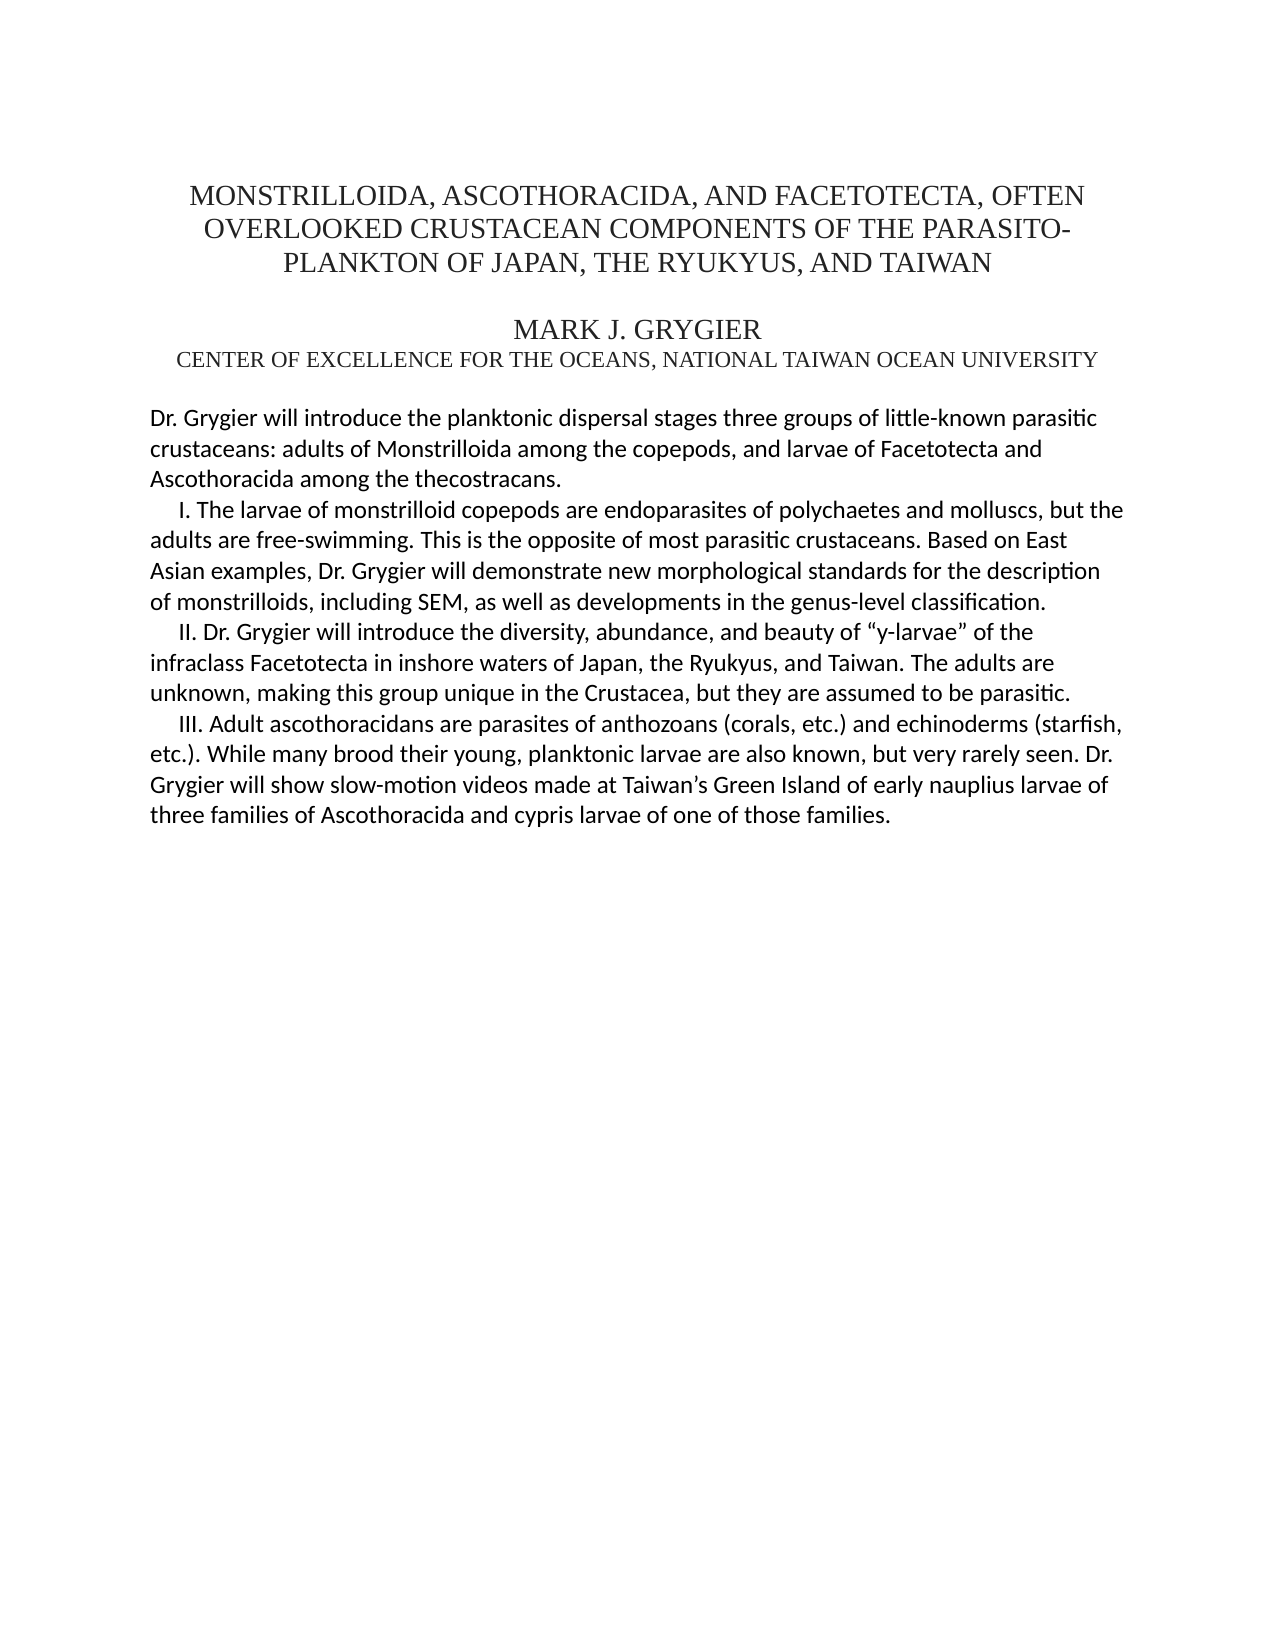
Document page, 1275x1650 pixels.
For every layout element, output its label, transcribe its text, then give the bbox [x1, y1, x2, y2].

text II. Dr. Grygier will introduce the diversity, abundance, and beauty of “y-larvae” of the infraclass Facetotecta in inshore waters of Japan, the Ryukyus, and Taiwan. The adults are unknown, making this group unique in the Crustacea, but they are assumed to be parasitic. [150, 616, 1125, 708]
text Dr. Grygier will introduce the planktonic dispersal stages three groups of little-known parasitic crustaceans: adults of Monstrilloida among the copepods, and larvae of Facetotecta and Ascothoracida among the thecostracans. [150, 403, 1125, 494]
text III. Adult ascothoracidans are parasites of anthozoans (corals, etc.) and echinoderms (starfish, etc.). While many brood their young, planktonic larvae are also known, but very rarely seen. Dr. Grygier will show slow-motion videos made at Taiwan’s Green Island of early nauplius larvae of three families of Ascothoracida and cypris larvae of one of those families. [150, 708, 1125, 830]
text Mark J. Grygier [150, 312, 1125, 346]
text I. The larvae of monstrilloid copepods are endoparasites of polychaetes and molluscs, but the adults are free-swimming. This is the opposite of most parasitic crustaceans. Based on East Asian examples, Dr. Grygier will demonstrate new morphological standards for the description of monstrilloids, including SEM, as well as developments in the genus-level classification. [150, 494, 1125, 616]
text Monstrilloida, Ascothoracida, and Facetotecta, often overlooked crustacean components of the parasito-plankton of Japan, the Ryukyus, and Taiwan [150, 178, 1125, 279]
text Center of Excellence for the OceanS, National Taiwan Ocean University [150, 346, 1125, 372]
